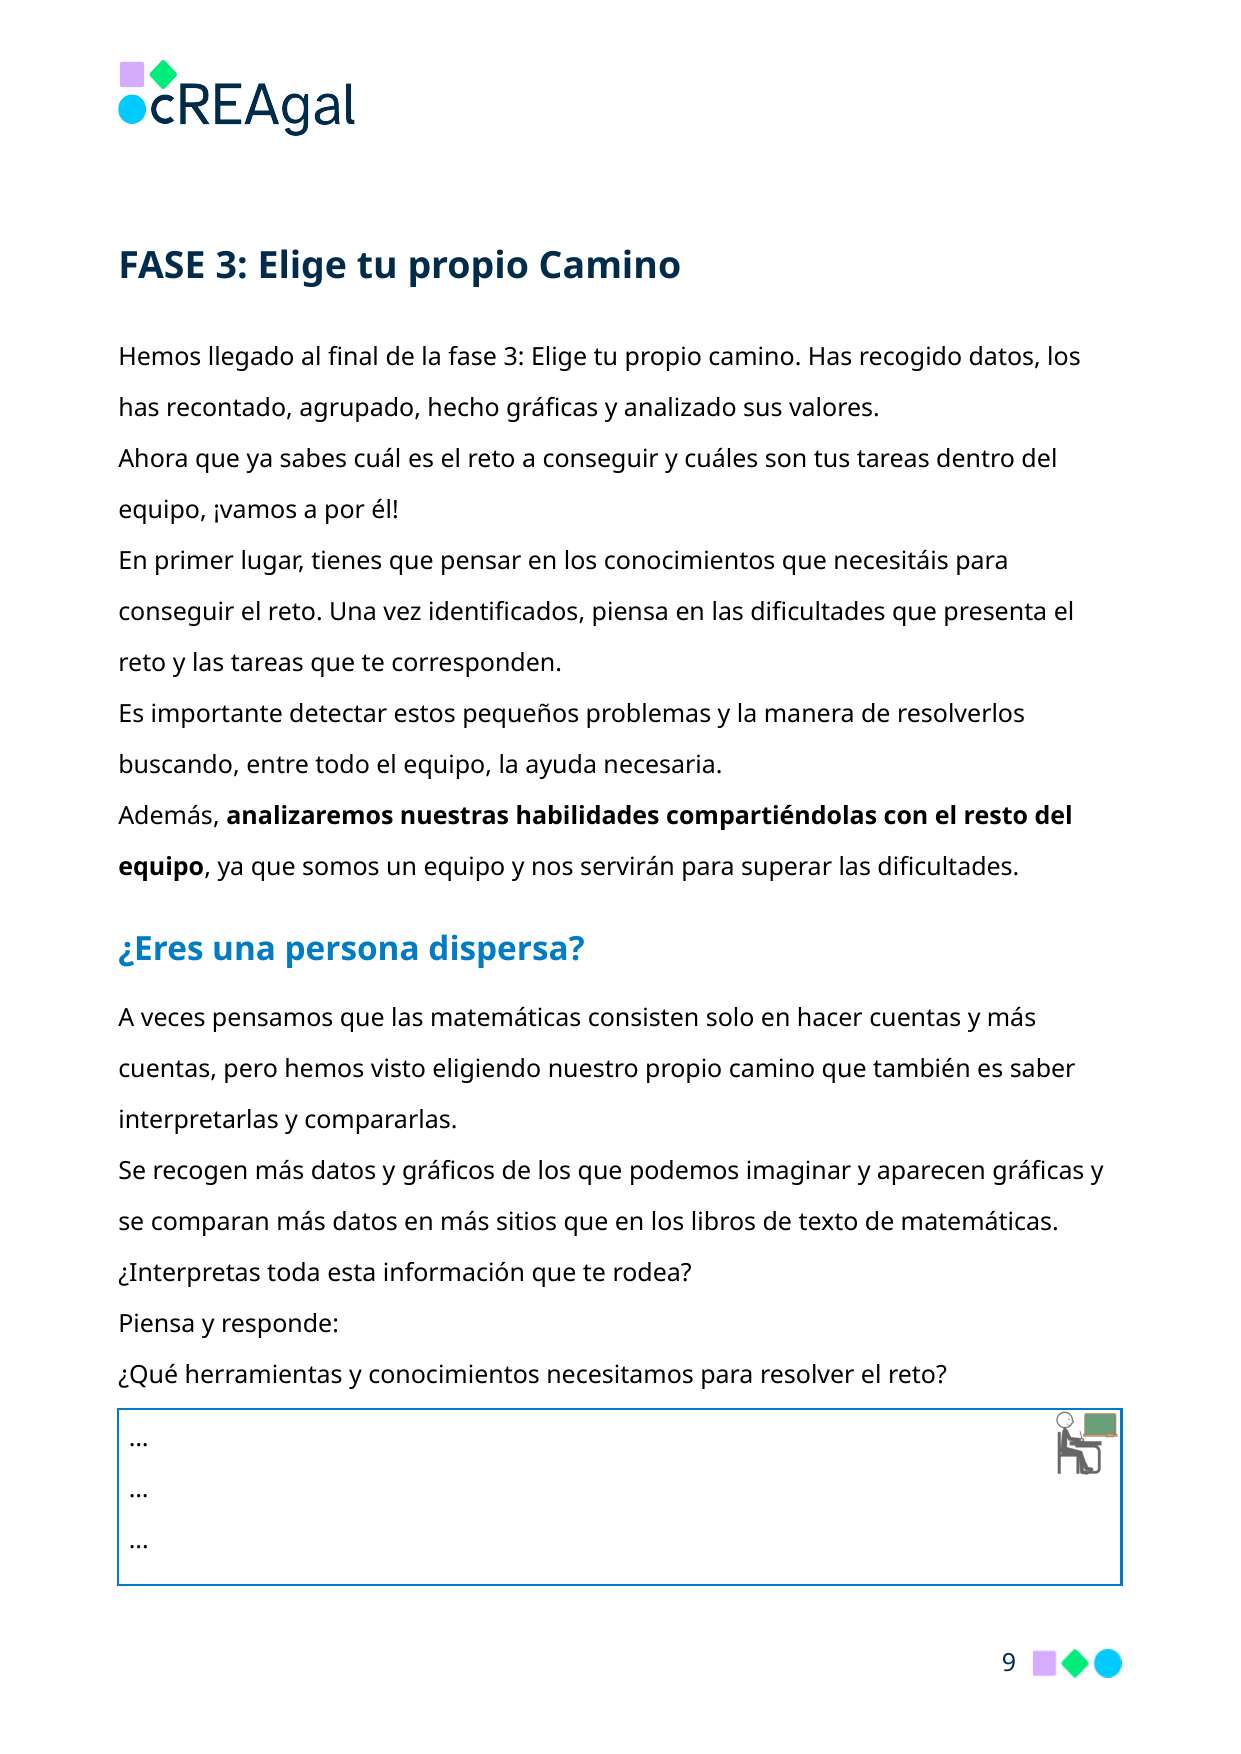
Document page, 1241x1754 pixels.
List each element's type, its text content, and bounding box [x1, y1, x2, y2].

text Ahora que ya sabes cuál es el reto a conseguir y cuáles son tus tareas dentro del equipo, ¡vamos a por él! [118, 441, 1122, 526]
picture [1112, 1649, 1122, 1660]
text Se recogen más datos y gráficos de los que podemos imaginar y aparecen gráficas y se comparan más datos en más sitios que en los libros de texto de matemáticas. [118, 1152, 1122, 1237]
text Además, analizaremos nuestras habilidades compartiéndolas con el resto del equipo, ya que somos un equipo y nos servirán para superar las dificultades. [118, 798, 1122, 883]
subtitle ¿Eres una persona dispersa? [118, 925, 1122, 970]
picture [118, 60, 355, 136]
subtitle FASE 3: Elige tu propio Camino [118, 238, 1122, 289]
text ¿Interpretas toda esta información que te rodea? [118, 1254, 1122, 1288]
text En primer lugar, tienes que pensar en los conocimientos que necesitáis para conseguir el reto. Una vez identificados, piensa en las dificultades que presenta el reto y las tareas que te corresponden. [118, 543, 1122, 679]
list Hemos llegado al final de la fase 3: Elige tu propio camino. Has recogido datos, los has recontado, agrupado, hecho gráficas y analizado sus valores. [118, 338, 1122, 423]
table_header … … ... [119, 1410, 1120, 1583]
picture [1032, 1649, 1105, 1678]
text Piensa y responde: [118, 1306, 1122, 1339]
text A veces pensamos que las matemáticas consisten solo en hacer cuentas y más cuentas, pero hemos visto eligiendo nuestro propio camino que también es saber interpretarlas y compararlas. [118, 999, 1122, 1135]
text ¿Qué herramientas y conocimientos necesitamos para resolver el reto? [118, 1357, 1122, 1391]
picture [1111, 1666, 1122, 1678]
text Es importante detectar estos pequeños problemas y la manera de resolverlos buscando, entre todo el equipo, la ayuda necesaria. [118, 696, 1122, 781]
